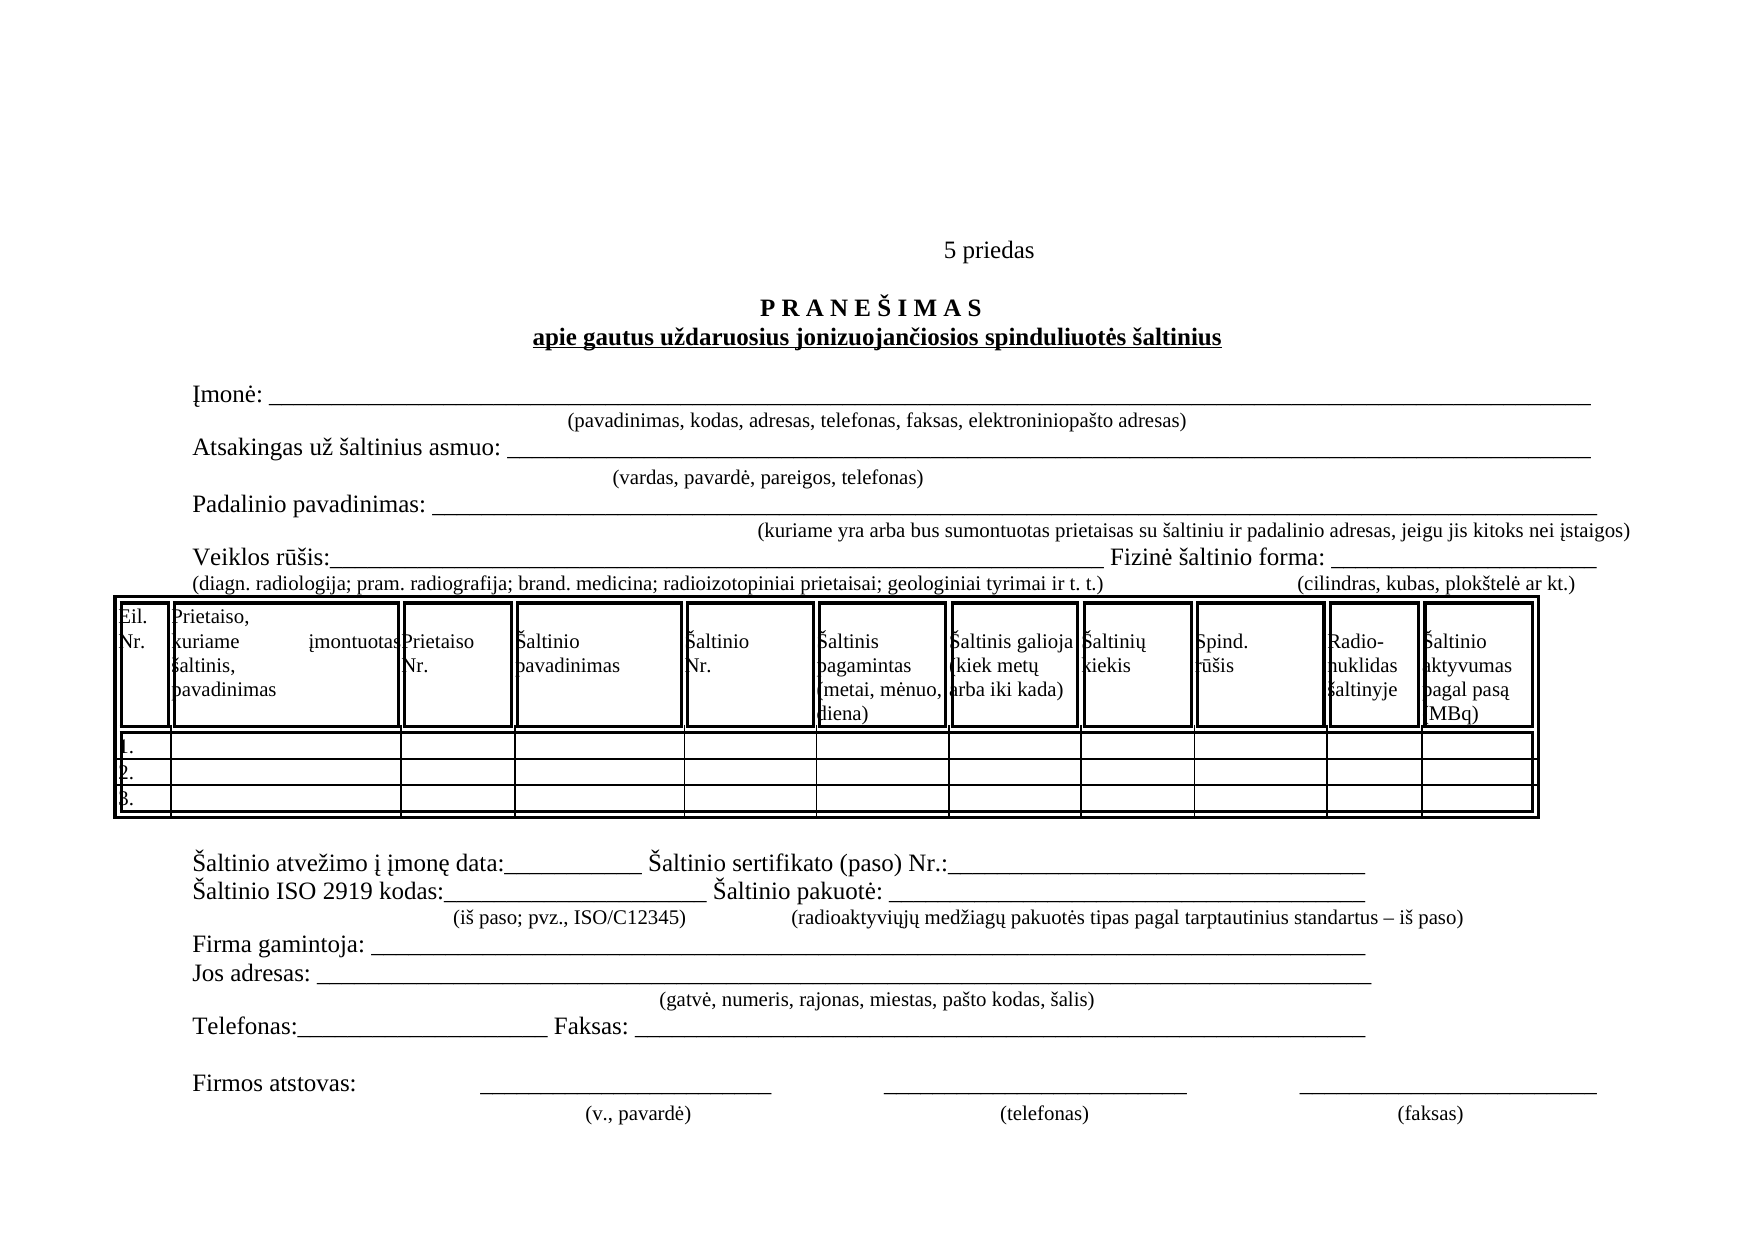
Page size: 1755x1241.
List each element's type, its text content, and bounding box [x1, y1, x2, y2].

table_cell [402, 760, 514, 784]
text (iš paso; pvz., ISO/C12345) (radioaktyviųjų medžiagų pakuotės tipas pagal tarptautinius standartus – iš paso) [118, 905, 1636, 929]
table_cell [172, 734, 400, 758]
text (gatvė, numeris, rajonas, miestas, pašto kodas, šalis) [118, 987, 1636, 1011]
text Firma gamintoja: [118, 929, 1636, 958]
table_header Prietaiso Nr. [401, 598, 515, 725]
table_cell [516, 734, 684, 758]
text Jos adresas: [118, 958, 1636, 987]
text apie gautus uždaruosius jonizuojančiosios spinduliuotės šaltinius [118, 322, 1636, 350]
table_cell [172, 786, 400, 809]
table_cell [1328, 734, 1421, 758]
table_cell [402, 725, 514, 731]
table_cell [1423, 760, 1531, 784]
table_cell [172, 726, 400, 731]
table_cell [685, 786, 816, 809]
table_cell [1328, 786, 1421, 809]
table_cell [685, 725, 816, 731]
table_cell [1195, 760, 1326, 784]
table_cell [1195, 734, 1326, 758]
table_header Eil. Nr. [118, 598, 171, 725]
table_cell [817, 725, 948, 731]
table_cell [950, 760, 1080, 784]
table_cell 2. [123, 760, 170, 784]
text 5 priedas [118, 235, 1636, 264]
table_cell 3. [123, 786, 170, 809]
table_cell [1423, 734, 1531, 758]
text PRANEŠIMAS [118, 293, 1636, 322]
table_cell [1423, 725, 1536, 758]
table_cell [1082, 760, 1194, 784]
table_cell [817, 786, 948, 809]
table_header Radio- nuklidas šaltinyje [1327, 598, 1422, 725]
table_cell [817, 734, 948, 758]
table_cell [172, 760, 400, 784]
text (kuriame yra arba bus sumontuotas prietaisas su šaltiniu ir padalinio adresas, jeigu jis kitoks nei įstaigos) [118, 518, 1636, 542]
table_header Šaltinio pavadinimas [515, 598, 684, 725]
text Firmos atstovas: [118, 1068, 1636, 1097]
table_cell [516, 760, 684, 784]
text Padalinio pavadinimas: [118, 489, 1636, 518]
table_header Spind. rūšis [1195, 598, 1327, 725]
table_cell [402, 786, 514, 809]
table_cell [950, 725, 1080, 731]
table_header Šaltinis pagamintas (metai, mėnuo, diena) [816, 598, 949, 725]
table_cell [950, 786, 1080, 809]
table_header Prietaiso, kuriame įmontuotas šaltinis, pavadinimas [171, 598, 401, 725]
table_cell [1423, 786, 1531, 809]
table_cell [1195, 725, 1326, 731]
table_cell [1328, 725, 1421, 731]
text Šaltinio ISO 2919 kodas:_____________________ Šaltinio pakuotė: [118, 876, 1636, 905]
text Šaltinio atvežimo į įmonę data:___________ Šaltinio sertifikato (paso) Nr.: [118, 848, 1636, 876]
text (vardas, pavardė, pareigos, telefonas) [118, 461, 1636, 489]
text Atsakingas už šaltinius asmuo: [118, 432, 1636, 461]
table_header Šaltinio aktyvumas pagal pasą (MBq) [1422, 598, 1536, 725]
table_header Šaltinis galioja (kiek metų arba iki kada) [949, 598, 1081, 725]
table_cell [1328, 760, 1421, 784]
table_cell [1082, 725, 1194, 731]
text (v., pavardė) (telefonas) (faksas) [118, 1097, 1636, 1126]
table_cell [817, 760, 948, 784]
table_cell 1. [118, 725, 170, 758]
table_cell [1082, 786, 1194, 809]
table_cell [1082, 734, 1194, 758]
text Veiklos rūšis: Fizinė šaltinio forma: [118, 542, 1636, 571]
table_cell [1195, 786, 1326, 809]
table_header Šaltinio Nr. [684, 598, 816, 725]
table_header Šaltinių kiekis [1081, 598, 1194, 725]
table_cell [516, 725, 684, 731]
table_cell [685, 760, 816, 784]
table_cell [685, 734, 816, 758]
text (pavadinimas, kodas, adresas, telefonas, faksas, elektroniniopašto adresas) [118, 408, 1636, 432]
text Įmonė: [118, 379, 1636, 408]
table_cell [516, 786, 684, 809]
table_cell [402, 734, 514, 758]
table_cell [950, 734, 1080, 758]
text Telefonas:____________________ Faksas: [118, 1011, 1636, 1039]
text (diagn. radiologija; pram. radiografija; brand. medicina; radioizotopiniai prietaisai; geologiniai tyrimai ir t. t.) (cilindras, kubas, plokštelė ar kt.) [118, 571, 1636, 595]
